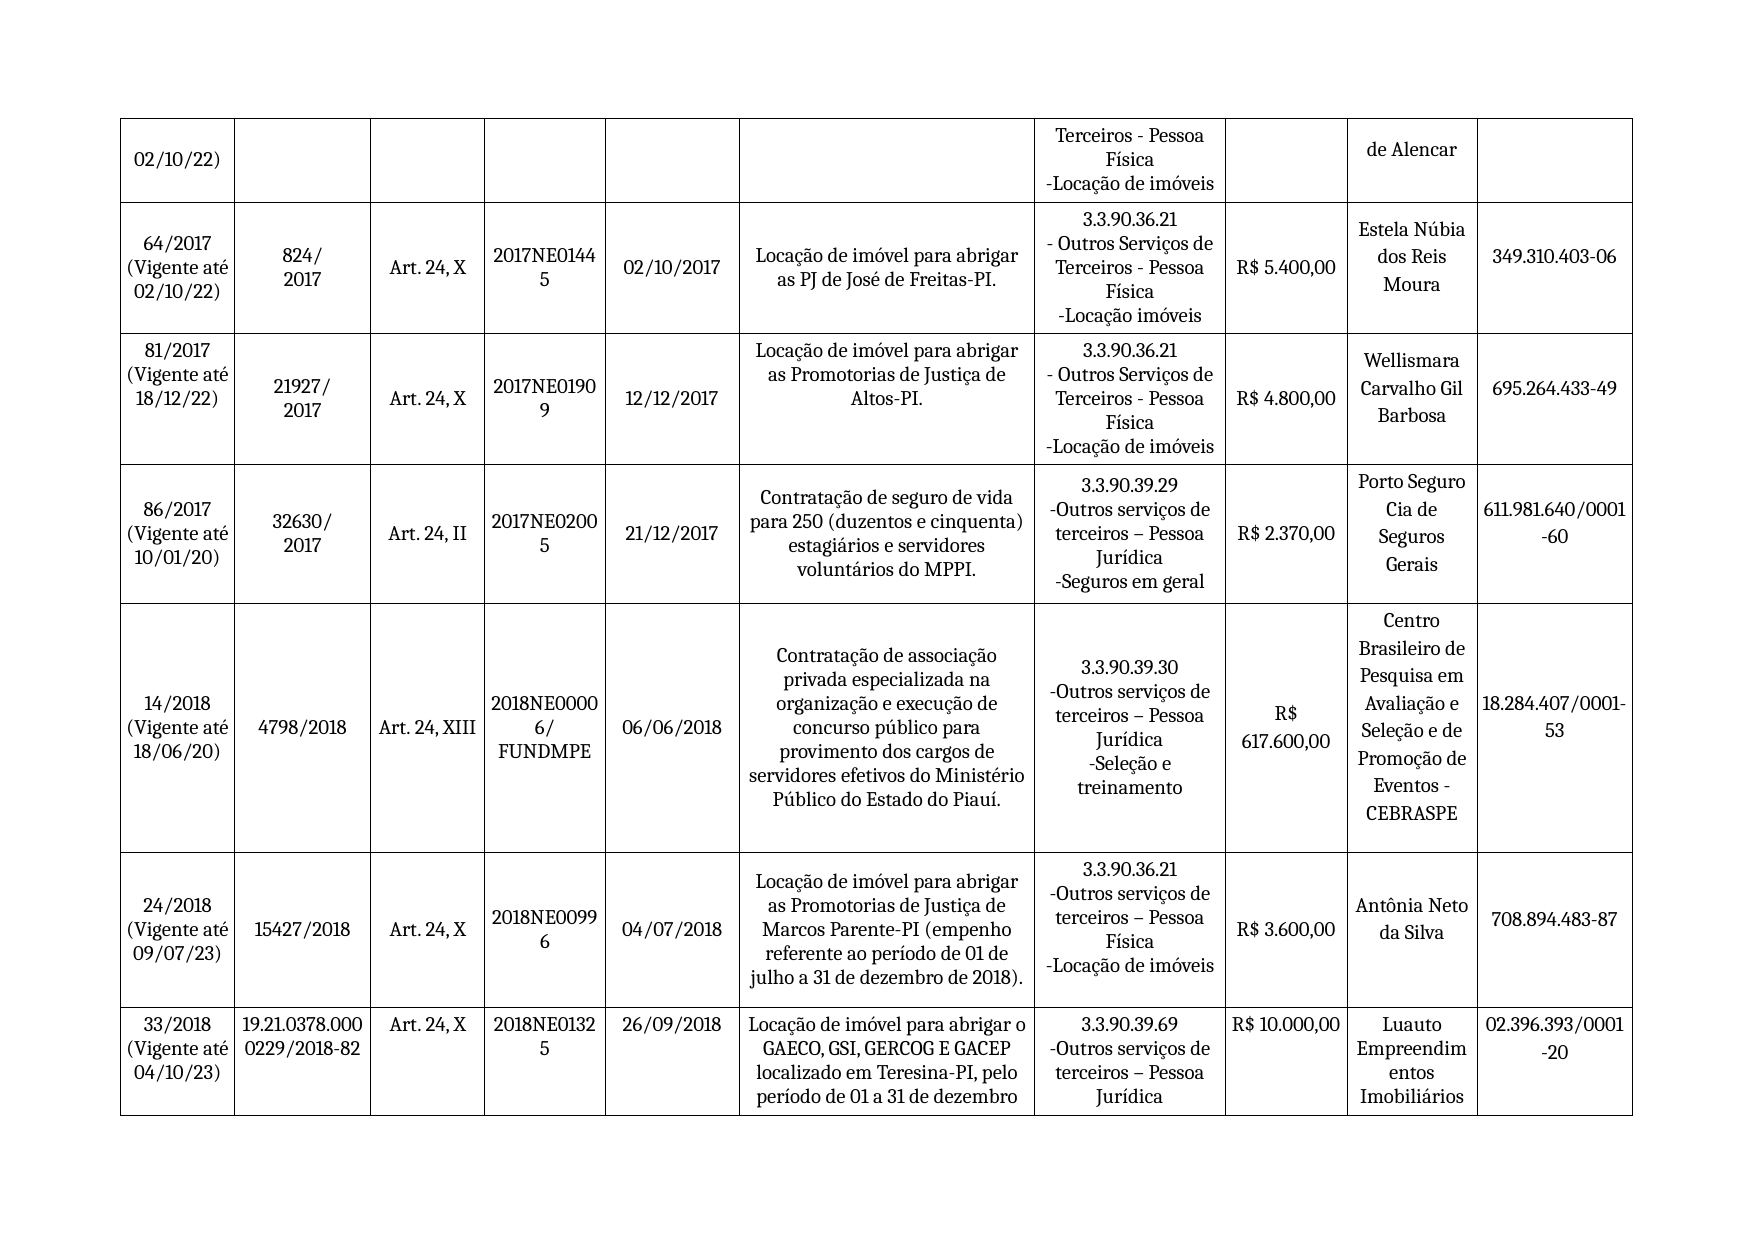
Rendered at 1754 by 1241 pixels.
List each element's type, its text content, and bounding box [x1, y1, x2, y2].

table_cell 4798/2018 [235, 604, 370, 852]
table_cell 2018NE00996 [485, 853, 605, 1007]
table_cell 18.284.407/0001-53 [1478, 604, 1632, 852]
table_cell 19.21.0378.0000229/2018-82 [235, 1008, 370, 1115]
table_cell 04/07/2018 [606, 853, 739, 1007]
table_cell R$ 3.600,00 [1226, 853, 1347, 1007]
table_cell 3.3.90.39.69 -Outros serviços de terceiros – Pessoa Jurídica [1035, 1008, 1225, 1115]
table_cell 2017NE02005 [485, 465, 605, 603]
table_cell 14/2018 (Vigente até 18/06/20) [121, 604, 234, 852]
table_cell 64/2017 (Vigente até 02/10/22) [121, 203, 234, 333]
table_cell Estela Núbia dos Reis Moura [1348, 203, 1477, 333]
table_cell 02/10/2017 [606, 203, 739, 333]
table_cell [1478, 119, 1632, 202]
table_cell 21927/ 2017 [235, 334, 370, 464]
table_cell [740, 119, 1034, 202]
table_cell de Alencar [1348, 119, 1477, 202]
table_cell Luauto Empreendimentos Imobiliários [1348, 1008, 1477, 1115]
table_cell Contratação de associação privada especializada na organização e execução de concurso público para provimento dos cargos de servidores efetivos do Ministério Público do Estado do Piauí. [740, 604, 1034, 852]
table_cell Locação de imóvel para abrigar o GAECO, GSI, GERCOG E GACEP localizado em Teresina-PI, pelo período de 01 a 31 de dezembro [740, 1008, 1034, 1115]
table_cell 3.3.90.36.21 - Outros Serviços de Terceiros - Pessoa Física -Locação de imóveis [1035, 334, 1225, 464]
table_cell 2018NE01325 [485, 1008, 605, 1115]
table_cell 3.3.90.36.21 -Outros serviços de terceiros – Pessoa Física -Locação de imóveis [1035, 853, 1225, 1007]
table_cell [606, 119, 739, 202]
table_cell Art. 24, X [371, 853, 484, 1007]
table_cell Centro Brasileiro de Pesquisa em Avaliação e Seleção e de Promoção de Eventos - CEBRASPE [1348, 604, 1477, 852]
table_cell 3.3.90.36.21 - Outros Serviços de Terceiros - Pessoa Física -Locação imóveis [1035, 203, 1225, 333]
table_cell 12/12/2017 [606, 334, 739, 464]
table_cell 2017NE01909 [485, 334, 605, 464]
table_cell Art. 24, X [371, 203, 484, 333]
table_cell [371, 119, 484, 202]
table_cell 06/06/2018 [606, 604, 739, 852]
table_cell Locação de imóvel para abrigar as Promotorias de Justiça de Altos-PI. [740, 334, 1034, 464]
table_cell 32630/ 2017 [235, 465, 370, 603]
table_cell 824/ 2017 [235, 203, 370, 333]
table_cell 3.3.90.39.30 -Outros serviços de terceiros – Pessoa Jurídica -Seleção e treinamento [1035, 604, 1225, 852]
table_cell Art. 24, X [371, 334, 484, 464]
table_cell 21/12/2017 [606, 465, 739, 603]
table_cell 81/2017 (Vigente até 18/12/22) [121, 334, 234, 464]
table_cell R$ 617.600,00 [1226, 604, 1347, 852]
table_cell 708.894.483-87 [1478, 853, 1632, 1007]
table_cell R$ 5.400,00 [1226, 203, 1347, 333]
table_cell Art. 24, X [371, 1008, 484, 1115]
table_cell [1226, 119, 1347, 202]
table_cell 611.981.640/0001-60 [1478, 465, 1632, 603]
table_cell Antônia Neto da Silva [1348, 853, 1477, 1007]
table_cell Locação de imóvel para abrigar as PJ de José de Freitas-PI. [740, 203, 1034, 333]
table_cell Terceiros - Pessoa Física -Locação de imóveis [1035, 119, 1225, 202]
table_cell Contratação de seguro de vida para 250 (duzentos e cinquenta) estagiários e servidores voluntários do MPPI. [740, 465, 1034, 603]
table_cell R$ 10.000,00 [1226, 1008, 1347, 1115]
table_cell 86/2017 (Vigente até 10/01/20) [121, 465, 234, 603]
table_cell [485, 119, 605, 202]
table_cell Wellismara Carvalho Gil Barbosa [1348, 334, 1477, 464]
table_cell R$ 4.800,00 [1226, 334, 1347, 464]
table_cell Porto Seguro Cia de Seguros Gerais [1348, 465, 1477, 603]
table_cell Art. 24, II [371, 465, 484, 603]
table_cell 02/10/22) [121, 119, 234, 202]
table_cell 349.310.403-06 [1478, 203, 1632, 333]
table_cell [235, 119, 370, 202]
table_cell 15427/2018 [235, 853, 370, 1007]
table_cell 2018NE00006/FUNDMPE [485, 604, 605, 852]
table_cell 3.3.90.39.29 -Outros serviços de terceiros – Pessoa Jurídica -Seguros em geral [1035, 465, 1225, 603]
table_cell Art. 24, XIII [371, 604, 484, 852]
table_cell 695.264.433-49 [1478, 334, 1632, 464]
table_cell 02.396.393/0001-20 [1478, 1008, 1632, 1115]
table_cell Locação de imóvel para abrigar as Promotorias de Justiça de Marcos Parente-PI (empenho referente ao período de 01 de julho a 31 de dezembro de 2018). [740, 853, 1034, 1007]
table_cell R$ 2.370,00 [1226, 465, 1347, 603]
table_cell 33/2018 (Vigente até 04/10/23) [121, 1008, 234, 1115]
table_cell 26/09/2018 [606, 1008, 739, 1115]
table_cell 2017NE01445 [485, 203, 605, 333]
table_cell 24/2018 (Vigente até 09/07/23) [121, 853, 234, 1007]
